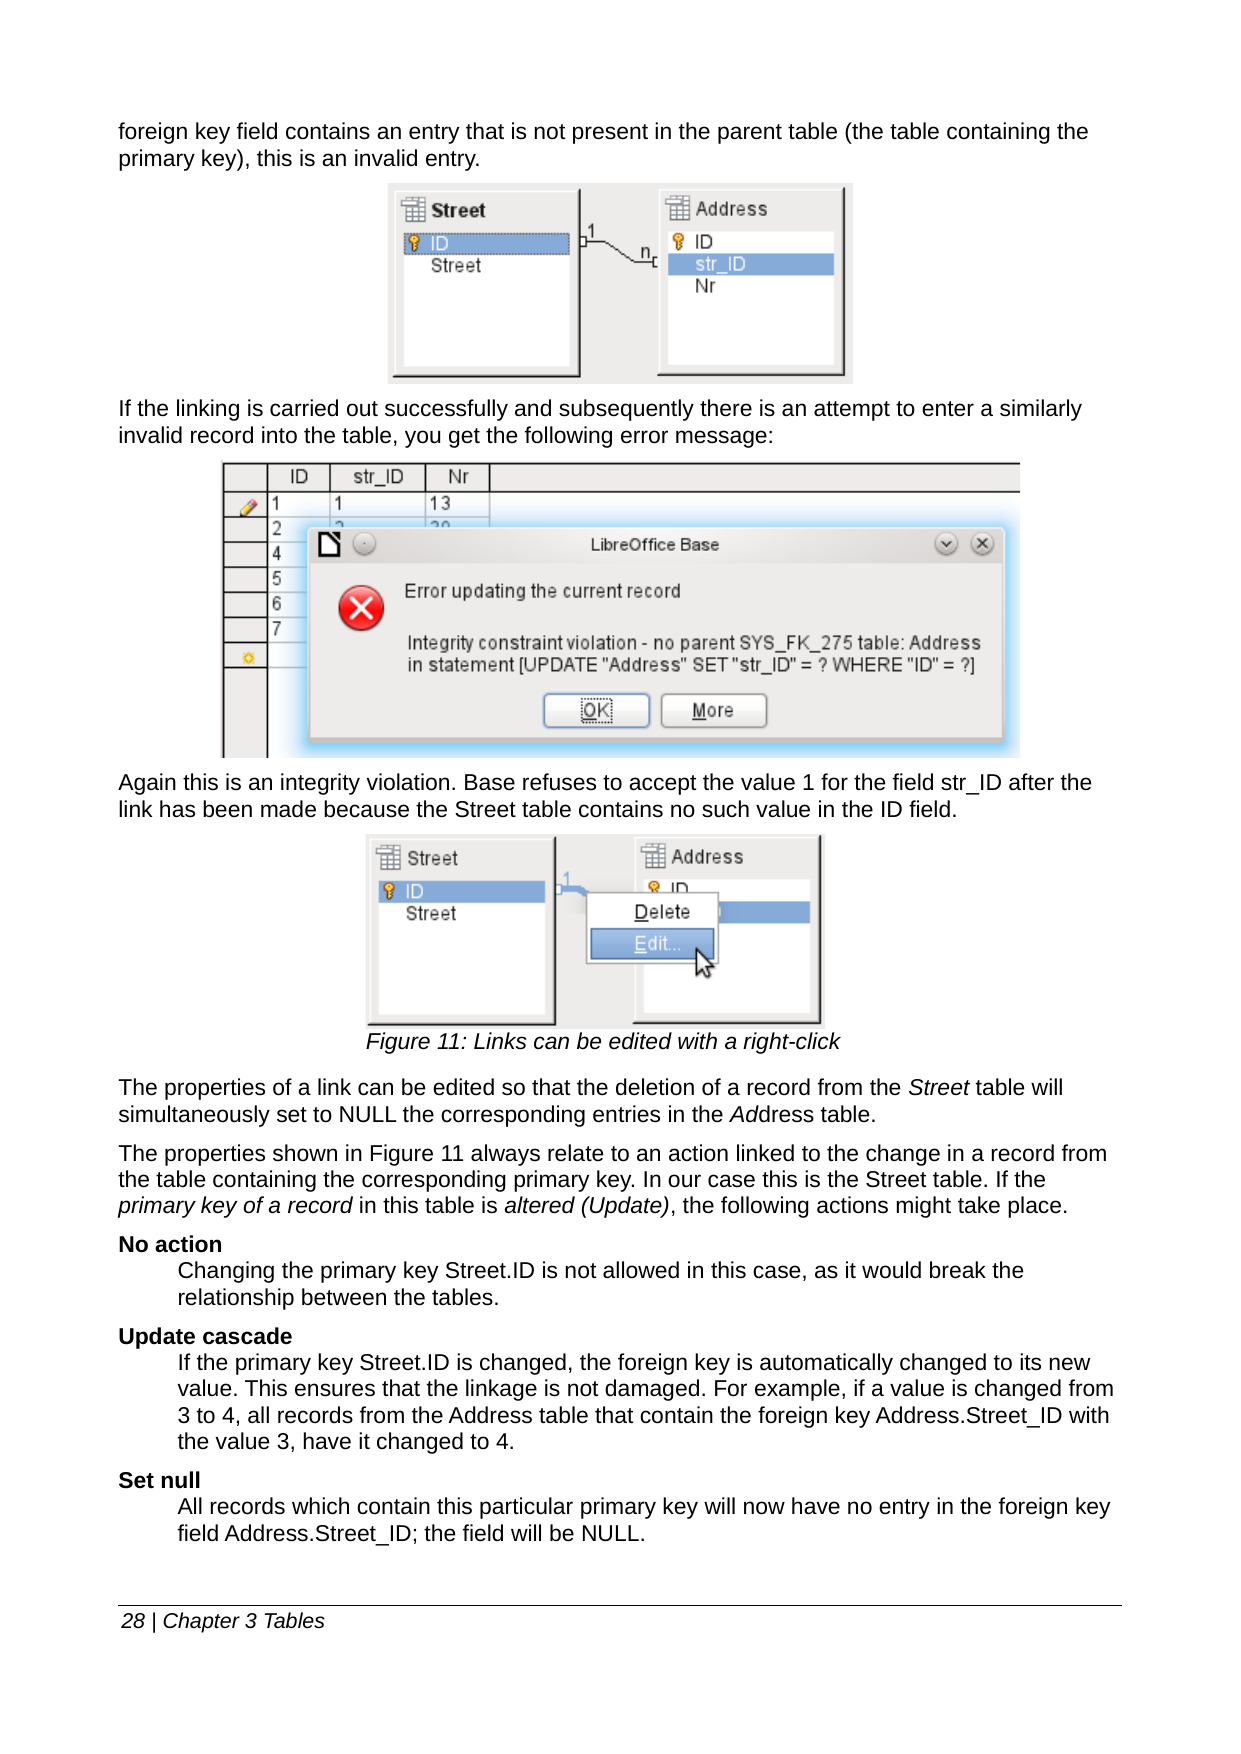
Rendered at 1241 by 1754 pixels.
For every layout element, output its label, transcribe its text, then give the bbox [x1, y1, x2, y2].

text Again this is an integrity violation. Base refuses to accept the value 1 for the field str_ID after the link has been made because the Street table contains no such value in the ID field. [118, 769, 1122, 822]
text The properties shown in Figure 11 always relate to an action linked to the change in a record from the table containing the corresponding primary key. In our case this is the Street table. If the primary key of a record in this table is altered (Update), the following actions might take place. [118, 1139, 1122, 1219]
text foreign key field contains an entry that is not present in the parent table (the table containing the primary key), this is an invalid entry. [118, 118, 1122, 171]
text Update cascade [118, 1323, 1122, 1349]
text All records which contain this particular primary key will now have no entry in the foreign key field Address.Street_ID; the field will be NULL. [177, 1493, 1122, 1546]
picture [387, 183, 853, 384]
text The properties of a link can be edited so that the deletion of a record from the Street table will simultaneously set to NULL the corresponding entries in the Address table. [118, 1074, 1122, 1127]
text Changing the primary key Street.ID is not allowed in this case, as it would break the relationship between the tables. [177, 1257, 1122, 1310]
text If the primary key Street.ID is changed, the foreign key is automatically changed to its new value. This ensures that the linkage is not damaged. For example, if a value is changed from 3 to 4, all records from the Address table that contain the foreign key Address.Street_ID with the value 3, have it changed to 4. [177, 1349, 1122, 1454]
picture [365, 834, 826, 1029]
text If the linking is carried out successfully and subsequently there is an attempt to enter a similarly invalid record into the table, you get the following error message: [118, 395, 1122, 448]
text Figure 11: Links can be edited with a right-click [366, 1028, 875, 1054]
picture [220, 460, 1020, 758]
text No action [118, 1231, 1122, 1257]
text Set null [118, 1467, 1122, 1493]
